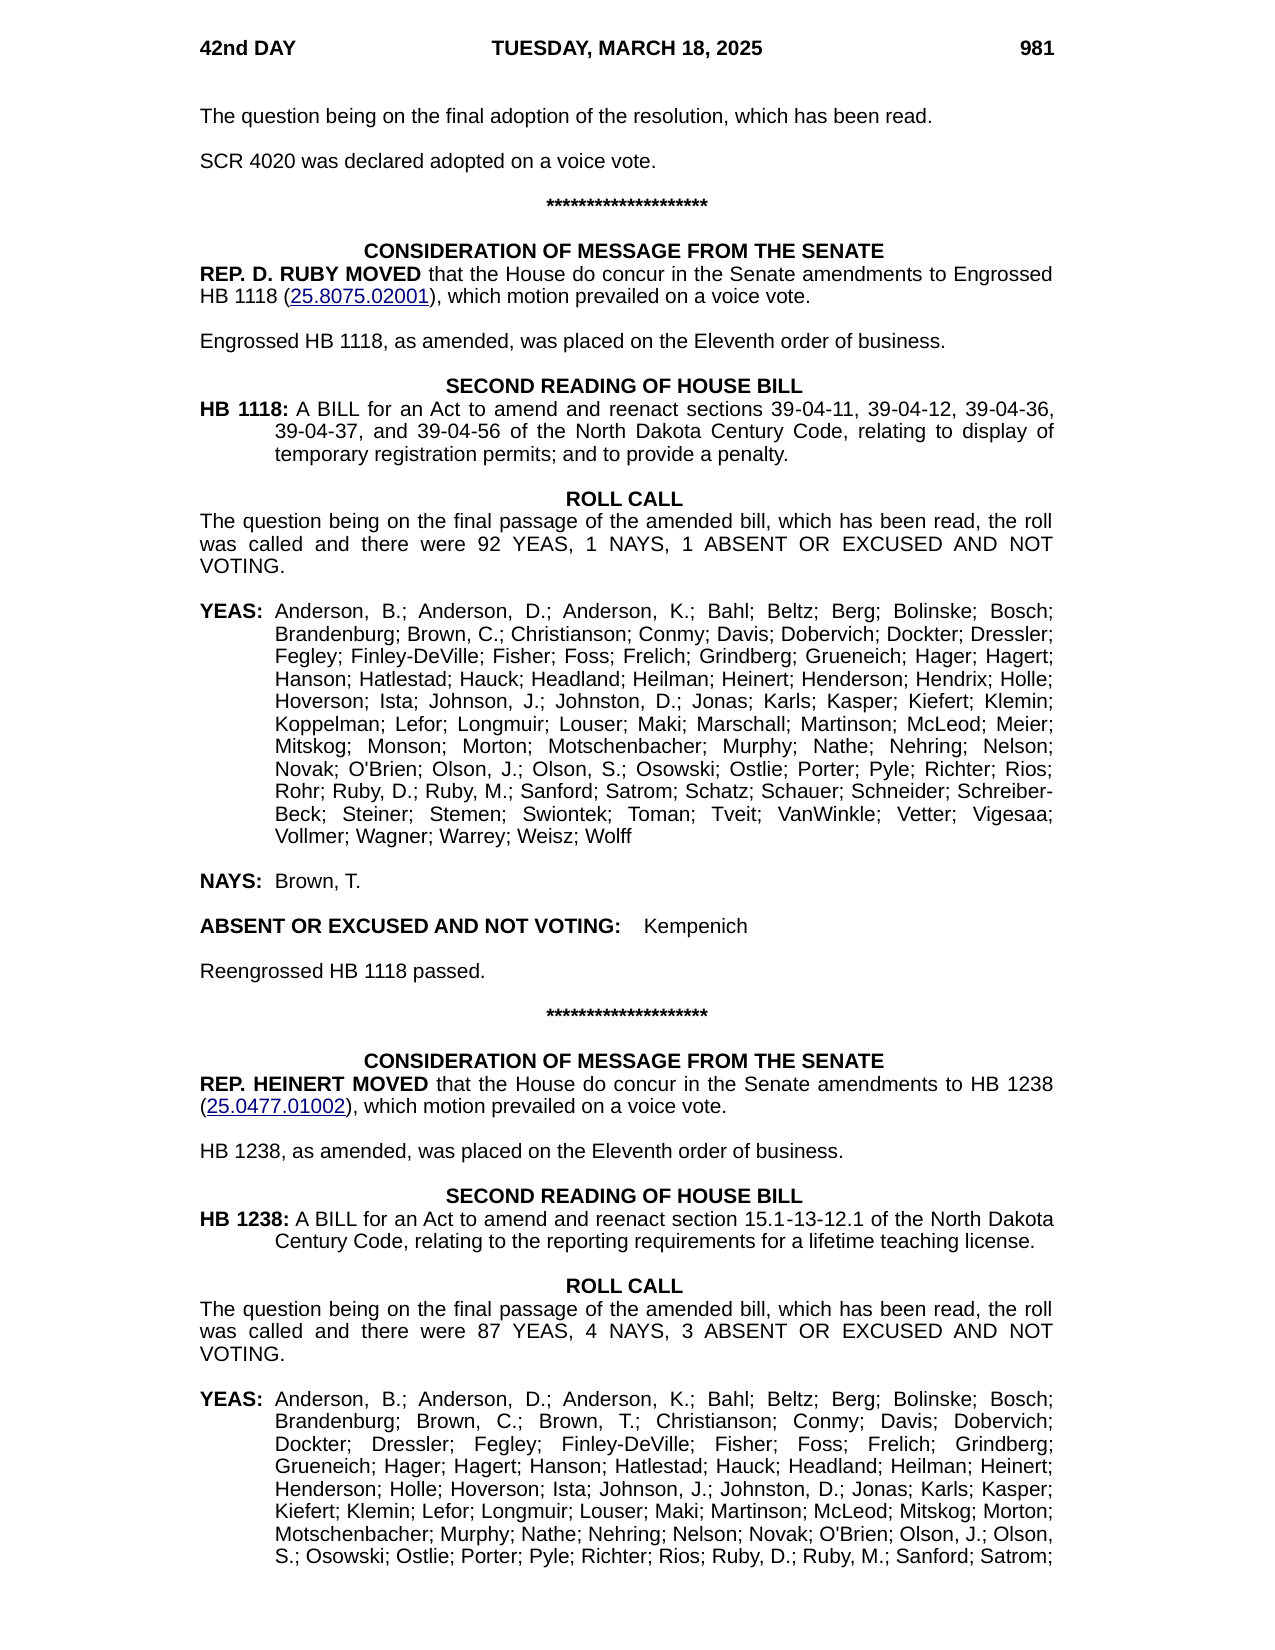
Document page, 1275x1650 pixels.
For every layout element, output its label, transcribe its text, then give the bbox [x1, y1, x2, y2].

text CONSIDERATION OF MESSAGE FROM THE SENATE [199, 241, 1054, 263]
text CONSIDERATION OF MESSAGE FROM THE SENATE [199, 1051, 1054, 1073]
text The question being on the final adoption of the resolution, which has been read. [199, 106, 1054, 128]
text SECOND READING OF HOUSE BILL [199, 376, 1054, 398]
title YEAS: Anderson, B.; Anderson, D.; Anderson, K.; Bahl; Beltz; Berg; Bolinske; Bosch; Brandenburg; Brown, C.; Christianson; Conmy; Davis; Dobervich; Dockter; Dressler; Fegley; Finley-DeVille; Fisher; Foss; Frelich; Grindberg; Grueneich; Hager; Hagert; Hanson; Hatlestad; Hauck; Headland; Heilman; Heinert; Henderson; Hendrix; Holle; Hoverson; Ista; Johnson, J.; Johnston, D.; Jonas; Karls; Kasper; Kiefert; Klemin; Koppelman; Lefor; Longmuir; Louser; Maki; Marschall; Martinson; McLeod; Meier; Mitskog; Monson; Morton; Motschenbacher; Murphy; Nathe; Nehring; Nelson; Novak; O'Brien; Olson, J.; Olson, S.; Osowski; Ostlie; Porter; Pyle; Richter; Rios; Rohr; Ruby, D.; Ruby, M.; Sanford; Satrom; Schatz; Schauer; Schneider; Schreiber-Beck; Steiner; Stemen; Swiontek; Toman; Tveit; VanWinkle; Vetter; Vigesaa; Vollmer; Wagner; Warrey; Weisz; Wolff [199, 601, 1054, 848]
text Engrossed HB 1118, as amended, was placed on the Eleventh order of business. [199, 331, 1054, 353]
text SCR 4020 was declared adopted on a voice vote. [199, 151, 1054, 173]
text SECOND READING OF HOUSE BILL [199, 1186, 1054, 1208]
text The question being on the final passage of the amended bill, which has been read, the roll was called and there were 92 YEAS, 1 NAYS, 1 ABSENT OR EXCUSED AND NOT VOTING. [199, 511, 1054, 578]
title HB 1238: A BILL for an Act to amend and reenact section 15.1‑13‑12.1 of the North Dakota Century Code, relating to the reporting requirements for a lifetime teaching license. [199, 1208, 1054, 1253]
title NAYS: Brown, T. [199, 871, 1054, 893]
title ABSENT OR EXCUSED AND NOT VOTING: Kempenich [199, 916, 1054, 938]
text The question being on the final passage of the amended bill, which has been read, the roll was called and there were 87 YEAS, 4 NAYS, 3 ABSENT OR EXCUSED AND NOT VOTING. [199, 1298, 1054, 1366]
text ******************** [199, 1006, 1054, 1028]
text ROLL CALL [199, 1276, 1054, 1298]
text REP. D. RUBY MOVED that the House do concur in the Senate amendments to Engrossed HB 1118 (25.8075.02001), which motion prevailed on a voice vote. [199, 263, 1054, 308]
title HB 1118: A BILL for an Act to amend and reenact sections 39‑04‑11, 39‑04‑12, 39‑04‑36, 39‑04‑37, and 39‑04‑56 of the North Dakota Century Code, relating to display of temporary registration permits; and to provide a penalty. [199, 398, 1054, 466]
text ROLL CALL [199, 488, 1054, 511]
text HB 1238, as amended, was placed on the Eleventh order of business. [199, 1141, 1054, 1163]
subtitle Page 981 [9, 9, 109, 33]
text ******************** [199, 196, 1054, 218]
text Reengrossed HB 1118 passed. [199, 961, 1054, 983]
text REP. HEINERT MOVED that the House do concur in the Senate amendments to HB 1238 (25.0477.01002), which motion prevailed on a voice vote. [199, 1073, 1054, 1118]
title YEAS: Anderson, B.; Anderson, D.; Anderson, K.; Bahl; Beltz; Berg; Bolinske; Bosch; Brandenburg; Brown, C.; Brown, T.; Christianson; Conmy; Davis; Dobervich; Dockter; Dressler; Fegley; Finley-DeVille; Fisher; Foss; Frelich; Grindberg; Grueneich; Hager; Hagert; Hanson; Hatlestad; Hauck; Headland; Heilman; Heinert; Henderson; Holle; Hoverson; Ista; Johnson, J.; Johnston, D.; Jonas; Karls; Kasper; Kiefert; Klemin; Lefor; Longmuir; Louser; Maki; Martinson; McLeod; Mitskog; Morton; Motschenbacher; Murphy; Nathe; Nehring; Nelson; Novak; O'Brien; Olson, J.; Olson, S.; Osowski; Ostlie; Porter; Pyle; Richter; Rios; Ruby, D.; Ruby, M.; Sanford; Satrom; [199, 1388, 1054, 1568]
